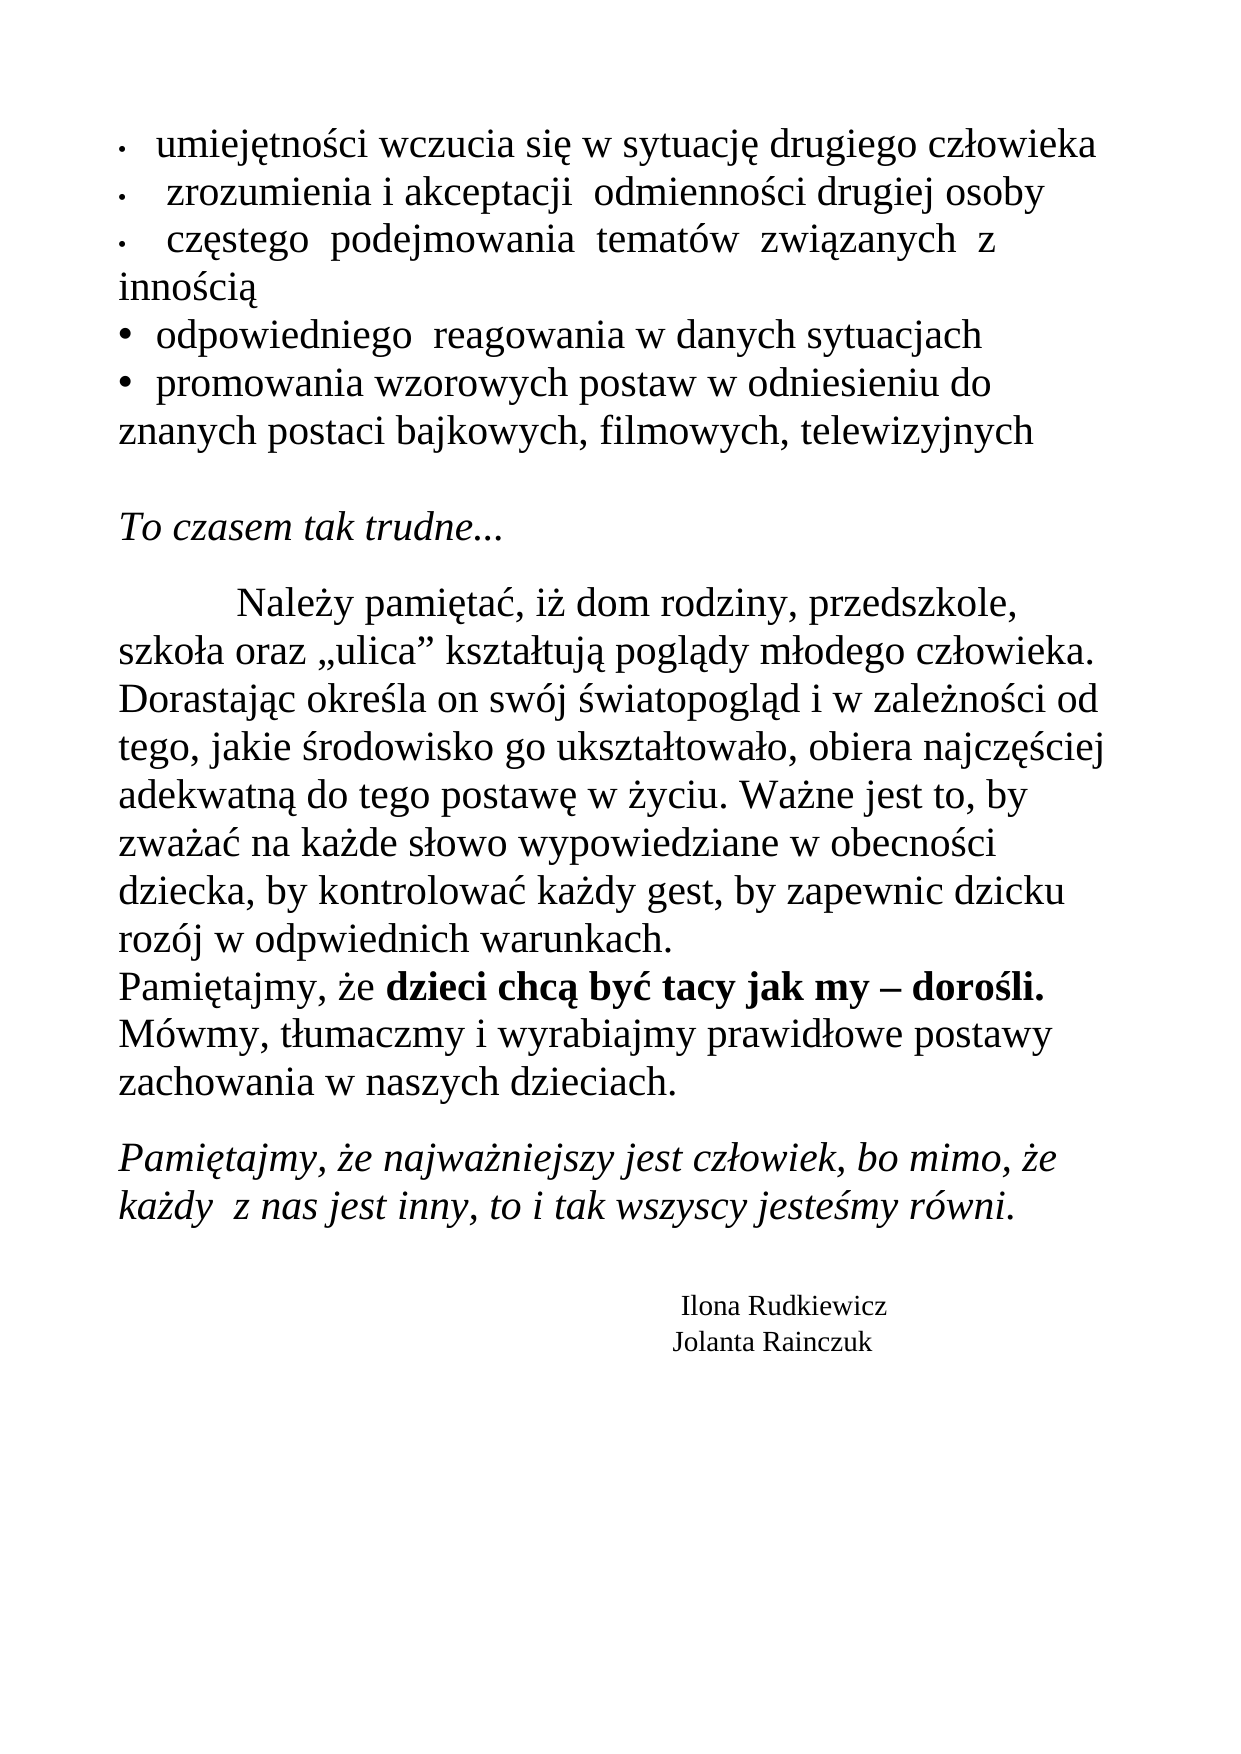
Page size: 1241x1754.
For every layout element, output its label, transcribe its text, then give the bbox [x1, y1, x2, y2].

text Pamiętajmy, że dzieci chcą być tacy jak my – dorośli. Mówmy, tłumaczmy i wyrabiajmy prawidłowe postawy zachowania w naszych dzieciach. [118, 961, 1122, 1105]
text To czasem tak trudne... [118, 502, 1122, 549]
text Ilona Rudkiewicz [118, 1276, 1122, 1324]
list promowania wzorowych postaw w odniesieniu do znanych postaci bajkowych, filmowych, telewizyjnych [81, 358, 1122, 454]
text Pamiętajmy, że najważniejszy jest człowiek, bo mimo, że każdy z nas jest inny, to i tak wszyscy jesteśmy równi. [118, 1133, 1122, 1228]
text Jolanta Rainczuk [118, 1324, 1122, 1358]
list odpowiedniego reagowania w danych sytuacjach [81, 310, 1122, 358]
list umiejętności wczucia się w sytuację drugiego człowieka [81, 118, 1122, 166]
text Należy pamiętać, iż dom rodziny, przedszkole, szkoła oraz „ulica” kształtują poglądy młodego człowieka. Dorastając określa on swój światopogląd i w zależności od tego, jakie środowisko go ukształtowało, obiera najczęściej adekwatną do tego postawę w życiu. Ważne jest to, by zważać na każde słowo wypowiedziane w obecności dziecka, by kontrolować każdy gest, by zapewnic dzicku rozój w odpwiednich warunkach. [118, 578, 1122, 961]
list zrozumienia i akceptacji odmienności drugiej osoby [81, 166, 1122, 214]
list częstego podejmowania tematów związanych z innością [81, 214, 1122, 310]
